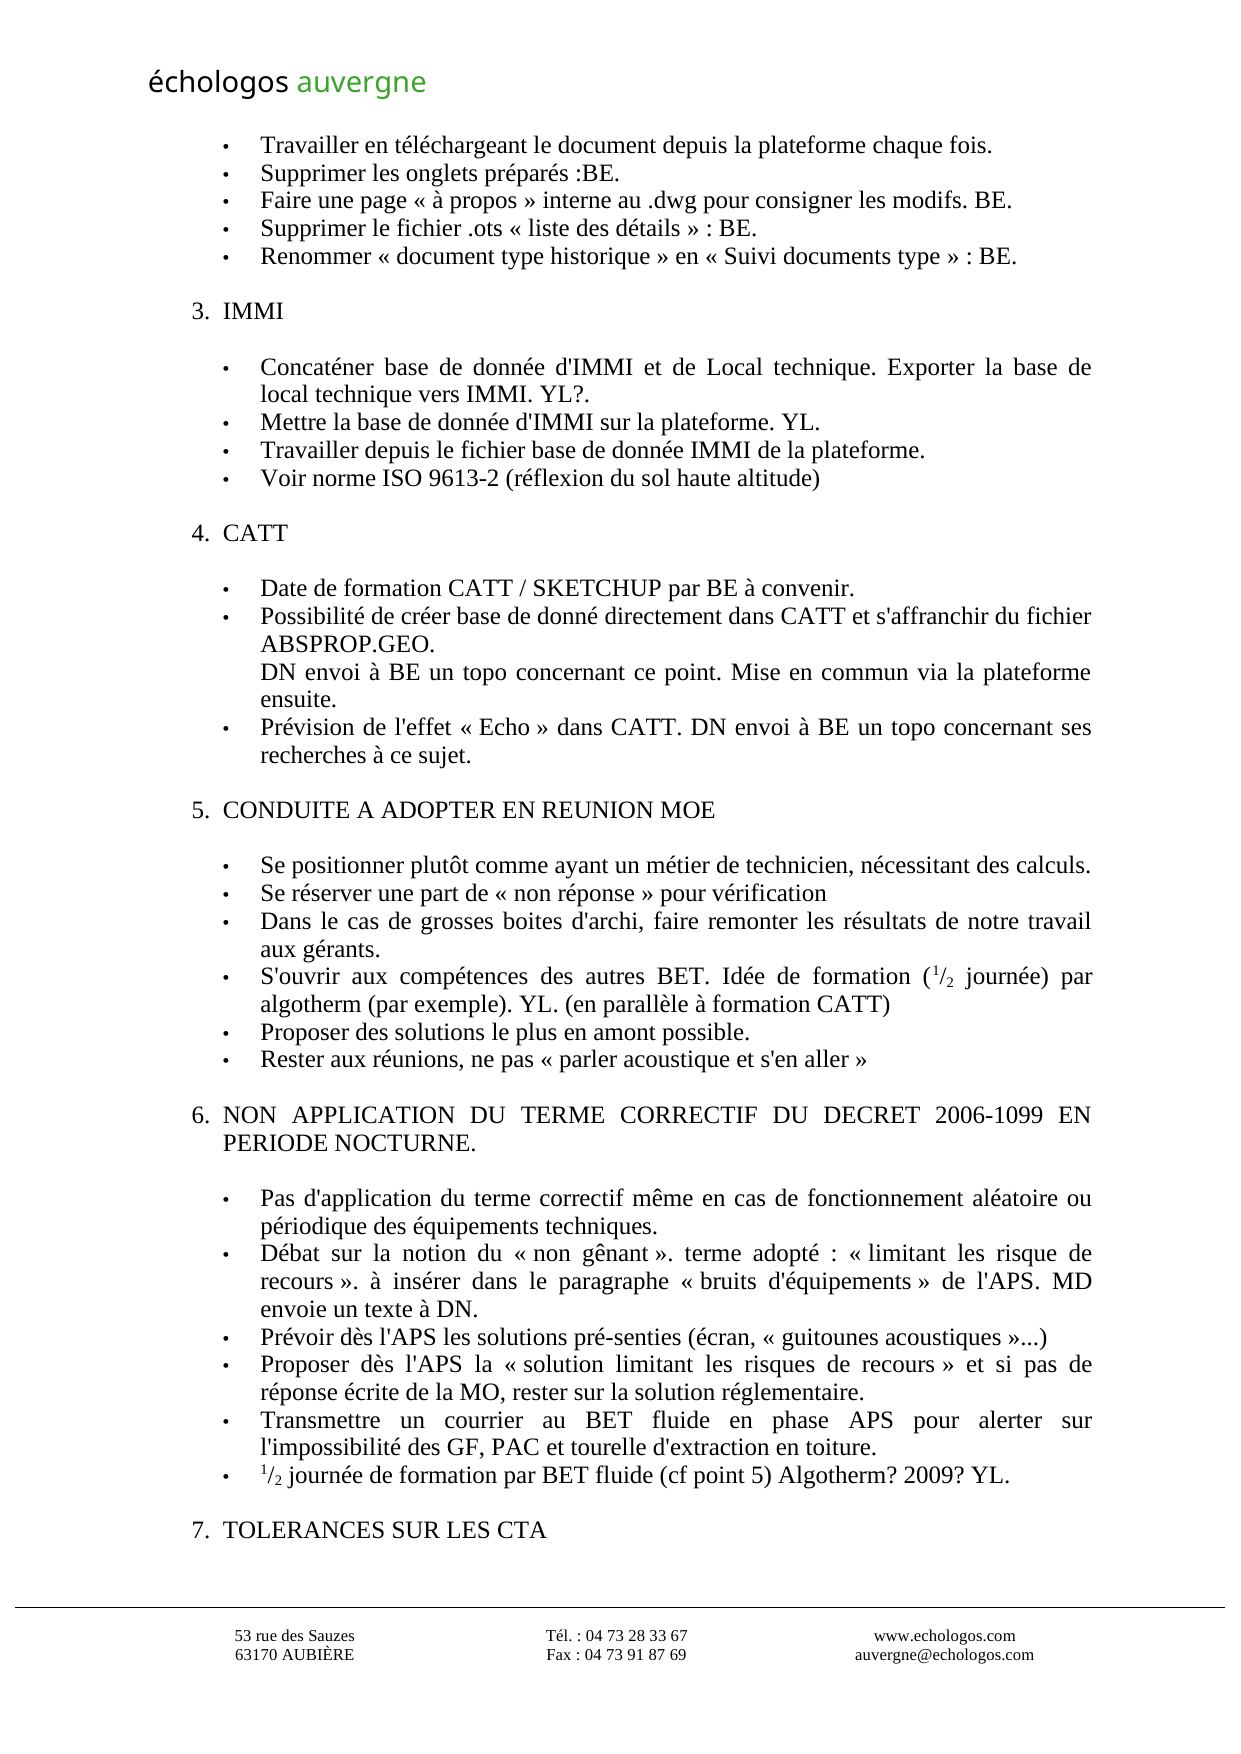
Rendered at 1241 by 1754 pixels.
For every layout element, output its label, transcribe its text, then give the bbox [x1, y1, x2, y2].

list Se réserver une part de « non réponse » pour vérification [223, 879, 1092, 907]
list Pas d'application du terme correctif même en cas de fonctionnement aléatoire ou périodique des équipements techniques. [223, 1184, 1092, 1239]
list Voir norme ISO 9613-2 (réflexion du sol haute altitude) [223, 464, 1092, 491]
list NON APPLICATION DU TERME CORRECTIF DU DECRET 2006-1099 EN PERIODE NOCTURNE. [185, 1101, 1092, 1156]
list 1/2 journée de formation par BET fluide (cf point 5) Algotherm? 2009? YL. [223, 1461, 1092, 1489]
list Date de formation CATT / SKETCHUP par BE à convenir. [223, 574, 1092, 602]
list Travailler depuis le fichier base de donnée IMMI de la plateforme. [223, 436, 1092, 464]
list Débat sur la notion du « non gênant ». terme adopté : « limitant les risque de recours ». à insérer dans le paragraphe « bruits d'équipements » de l'APS. MD envoie un texte à DN. [223, 1239, 1092, 1323]
list IMMI [185, 297, 1092, 325]
list Supprimer le fichier .ots « liste des détails » : BE. [223, 214, 1092, 242]
list Se positionner plutôt comme ayant un métier de technicien, nécessitant des calculs. [223, 852, 1092, 879]
list DN envoi à BE un topo concernant ce point. Mise en commun via la plateforme ensuite. [223, 658, 1092, 713]
list Prévoir dès l'APS les solutions pré-senties (écran, « guitounes acoustiques »...) [223, 1323, 1092, 1350]
list Prévision de l'effet « Echo » dans CATT. DN envoi à BE un topo concernant ses recherches à ce sujet. [223, 713, 1092, 768]
list Possibilité de créer base de donné directement dans CATT et s'affranchir du fichier ABSPROP.GEO. [223, 602, 1092, 658]
list Mettre la base de donnée d'IMMI sur la plateforme. YL. [223, 408, 1092, 436]
list Faire une page « à propos » interne au .dwg pour consigner les modifs. BE. [223, 187, 1092, 214]
list Dans le cas de grosses boites d'archi, faire remonter les résultats de notre travail aux gérants. [223, 907, 1092, 962]
list S'ouvrir aux compétences des autres BET. Idée de formation (1/2 journée) par algotherm (par exemple). YL. (en parallèle à formation CATT) [223, 962, 1092, 1018]
list Supprimer les onglets préparés :BE. [223, 159, 1092, 187]
list Rester aux réunions, ne pas « parler acoustique et s'en aller » [223, 1046, 1092, 1073]
list TOLERANCES SUR LES CTA [185, 1517, 1092, 1544]
list Proposer dès l'APS la « solution limitant les risques de recours » et si pas de réponse écrite de la MO, rester sur la solution réglementaire. [223, 1350, 1092, 1406]
list Transmettre un courrier au BET fluide en phase APS pour alerter sur l'impossibilité des GF, PAC et tourelle d'extraction en toiture. [223, 1406, 1092, 1461]
list CATT [185, 519, 1092, 547]
list Concaténer base de donnée d'IMMI et de Local technique. Exporter la base de local technique vers IMMI. YL?. [223, 353, 1092, 408]
list Travailler en téléchargeant le document depuis la plateforme chaque fois. [223, 131, 1092, 159]
list Renommer « document type historique » en « Suivi documents type » : BE. [223, 242, 1092, 270]
list Proposer des solutions le plus en amont possible. [223, 1018, 1092, 1046]
list CONDUITE A ADOPTER EN REUNION MOE [185, 796, 1092, 824]
